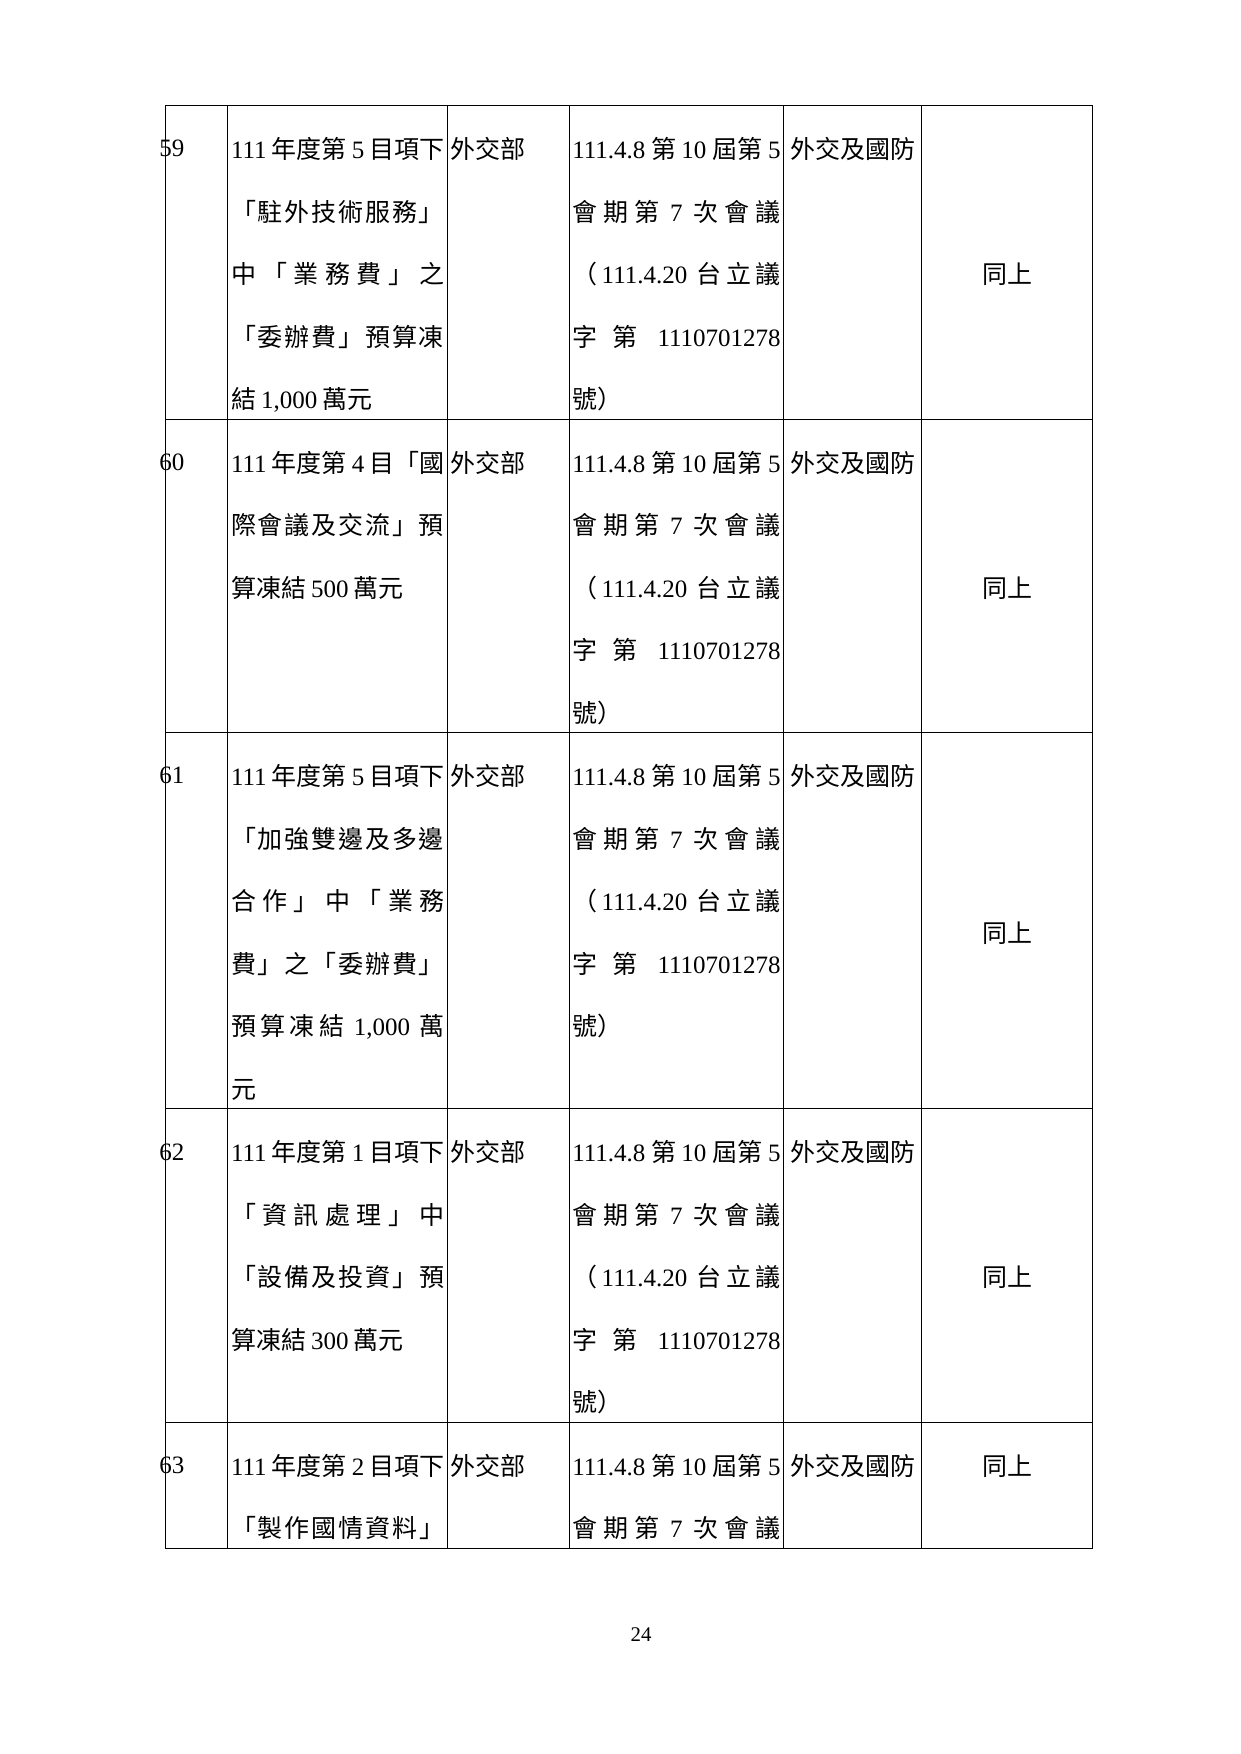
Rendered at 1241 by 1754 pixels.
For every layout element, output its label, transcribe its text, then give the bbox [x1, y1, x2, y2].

table_cell 同上 [922, 1109, 1092, 1422]
table_cell 外交部 [448, 106, 569, 419]
table_cell 111年度第2目項下「製作國情資料」 [228, 1423, 447, 1548]
table_cell [166, 106, 227, 419]
table_cell 外交及國防 [784, 733, 921, 1108]
table_cell 外交及國防 [784, 106, 921, 419]
table_cell [166, 1423, 227, 1548]
table_cell 同上 [922, 1423, 1092, 1548]
table_cell 外交部 [448, 420, 569, 732]
table_cell 111.4.8第10屆第5會期第7次會議 [570, 1423, 783, 1548]
table_cell 外交部 [448, 1423, 569, 1548]
table_cell 外交及國防 [784, 1109, 921, 1422]
table_cell 111.4.8第10屆第5會期第7次會議（111.4.20台立議字第1110701278號） [570, 733, 783, 1108]
table_cell 111年度第5目項下「加強雙邊及多邊合作」中「業務費」之「委辦費」預算凍結1,000萬元 [228, 733, 447, 1108]
table_cell 外交及國防 [784, 1423, 921, 1548]
table_cell 111年度第4目「國際會議及交流」預算凍結500萬元 [228, 420, 447, 732]
table_cell [166, 733, 227, 1108]
table_cell 同上 [922, 733, 1092, 1108]
table_cell [166, 1109, 227, 1422]
table_cell 同上 [922, 106, 1092, 419]
table_cell 111年度第5目項下「駐外技術服務」中「業務費」之「委辦費」預算凍結1,000萬元 [228, 106, 447, 419]
table_cell 同上 [922, 420, 1092, 732]
table_cell 111.4.8第10屆第5會期第7次會議（111.4.20台立議字第1110701278號） [570, 1109, 783, 1422]
table_cell 111.4.8第10屆第5會期第7次會議（111.4.20台立議字第1110701278號） [570, 420, 783, 732]
table_cell 111.4.8第10屆第5會期第7次會議（111.4.20台立議字第1110701278號） [570, 106, 783, 419]
table_cell 111年度第1目項下「資訊處理」中「設備及投資」預算凍結300萬元 [228, 1109, 447, 1422]
table_cell 外交及國防 [784, 420, 921, 732]
table_cell [166, 420, 227, 732]
table_cell 外交部 [448, 733, 569, 1108]
table_cell 外交部 [448, 1109, 569, 1422]
